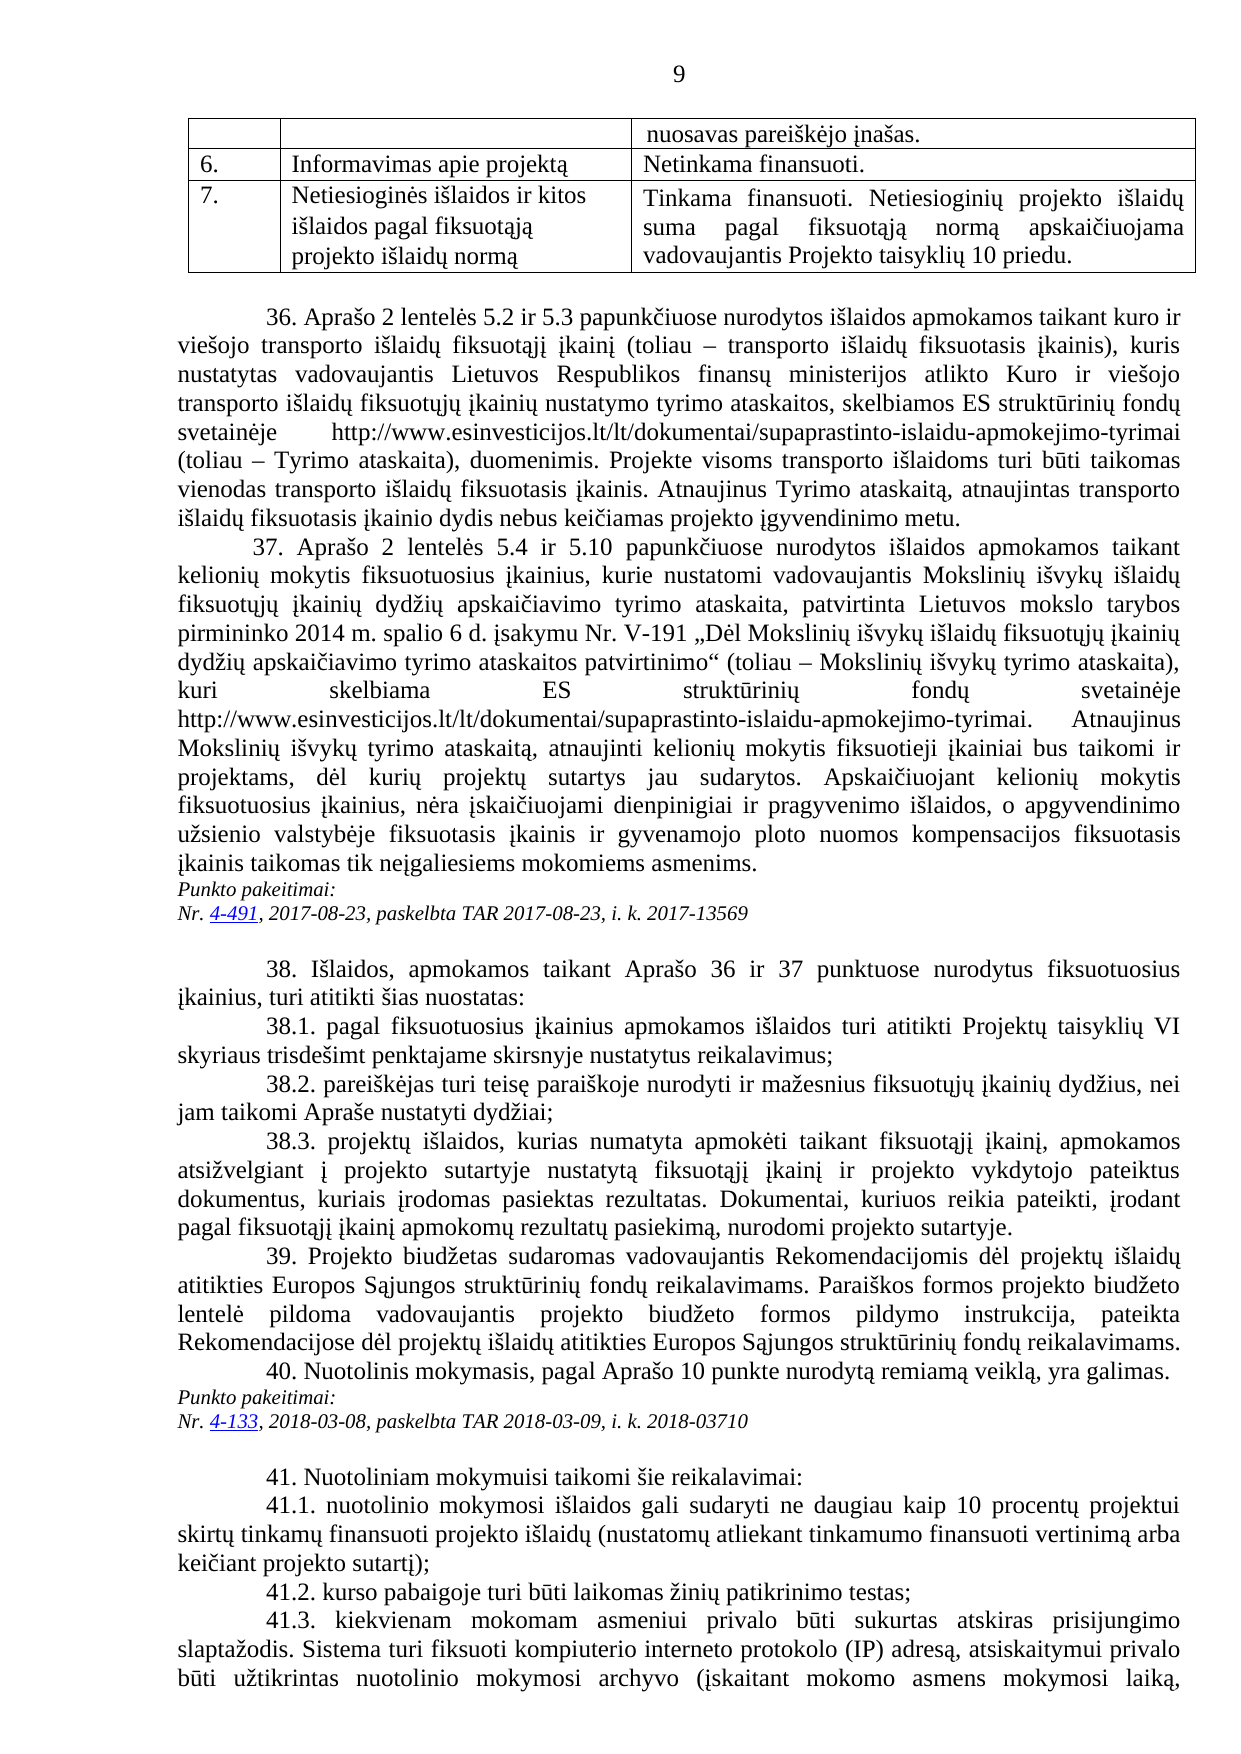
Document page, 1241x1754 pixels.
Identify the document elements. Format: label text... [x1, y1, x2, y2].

text Punkto pakeitimai: [177, 1385, 1181, 1409]
table_cell 7. [189, 181, 280, 272]
table_cell Netinkama finansuoti. [632, 149, 1195, 179]
text 39. Projekto biudžetas sudaromas vadovaujantis Rekomendacijomis dėl projektų išlaidų atitikties Europos Sąjungos struktūrinių fondų reikalavimams. Paraiškos formos projekto biudžeto lentelė pildoma vadovaujantis projekto biudžeto formos pildymo instrukcija, pateikta Rekomendacijose dėl projektų išlaidų atitikties Europos Sąjungos struktūrinių fondų reikalavimams. [177, 1241, 1181, 1356]
text Nr. 4-491, 2017-08-23, paskelbta TAR 2017-08-23, i. k. 2017-13569 [177, 901, 1181, 925]
table_cell Tinkama finansuoti. Netiesioginių projekto išlaidų suma pagal fiksuotąją normą apskaičiuojama vadovaujantis Projekto taisyklių 10 priedu. [632, 181, 1195, 272]
table_cell [281, 119, 631, 148]
text 41. Nuotoliniam mokymuisi taikomi šie reikalavimai: [177, 1462, 1181, 1491]
table_cell [189, 119, 280, 148]
table_cell 6. [189, 149, 280, 179]
table_cell Netiesioginės išlaidos ir kitos išlaidos pagal fiksuotąją projekto išlaidų normą [281, 181, 631, 272]
text Punkto pakeitimai: [177, 877, 1181, 901]
text 37. Aprašo 2 lentelės 5.4 ir 5.10 papunkčiuose nurodytos išlaidos apmokamos taikant kelionių mokytis fiksuotuosius įkainius, kurie nustatomi vadovaujantis Mokslinių išvykų išlaidų fiksuotųjų įkainių dydžių apskaičiavimo tyrimo ataskaita, patvirtinta Lietuvos mokslo tarybos pirmininko 2014 m. spalio 6 d. įsakymu Nr. V-191 „Dėl Mokslinių išvykų išlaidų fiksuotųjų įkainių dydžių apskaičiavimo tyrimo ataskaitos patvirtinimo“ (toliau – Mokslinių išvykų tyrimo ataskaita), kuri skelbiama ES struktūrinių fondų svetainėje http://www.esinvesticijos.lt/lt/dokumentai/supaprastinto-islaidu-apmokejimo-tyrimai. Atnaujinus Mokslinių išvykų tyrimo ataskaitą, atnaujinti kelionių mokytis fiksuotieji įkainiai bus taikomi ir projektams, dėl kurių projektų sutartys jau sudarytos. Apskaičiuojant kelionių mokytis fiksuotuosius įkainius, nėra įskaičiuojami dienpinigiai ir pragyvenimo išlaidos, o apgyvendinimo užsienio valstybėje fiksuotasis įkainis ir gyvenamojo ploto nuomos kompensacijos fiksuotasis įkainis taikomas tik neįgaliesiems mokomiems asmenims. [177, 532, 1181, 877]
text 41.2. kurso pabaigoje turi būti laikomas žinių patikrinimo testas; [177, 1577, 1181, 1606]
text 38.3. projektų išlaidos, kurias numatyta apmokėti taikant fiksuotąjį įkainį, apmokamos atsižvelgiant į projekto sutartyje nustatytą fiksuotąjį įkainį ir projekto vykdytojo pateiktus dokumentus, kuriais įrodomas pasiektas rezultatas. Dokumentai, kuriuos reikia pateikti, įrodant pagal fiksuotąjį įkainį apmokomų rezultatų pasiekimą, nurodomi projekto sutartyje. [177, 1126, 1181, 1241]
table_cell Informavimas apie projektą [281, 149, 631, 179]
text 36. Aprašo 2 lentelės 5.2 ir 5.3 papunkčiuose nurodytos išlaidos apmokamos taikant kuro ir viešojo transporto išlaidų fiksuotąjį įkainį (toliau – transporto išlaidų fiksuotasis įkainis), kuris nustatytas vadovaujantis Lietuvos Respublikos finansų ministerijos atlikto Kuro ir viešojo transporto išlaidų fiksuotųjų įkainių nustatymo tyrimo ataskaitos, skelbiamos ES struktūrinių fondų svetainėje http://www.esinvesticijos.lt/lt/dokumentai/supaprastinto-islaidu-apmokejimo-tyrimai (toliau – Tyrimo ataskaita), duomenimis. Projekte visoms transporto išlaidoms turi būti taikomas vienodas transporto išlaidų fiksuotasis įkainis. Atnaujinus Tyrimo ataskaitą, atnaujintas transporto išlaidų fiksuotasis įkainio dydis nebus keičiamas projekto įgyvendinimo metu. [177, 302, 1181, 532]
text 38.1. pagal fiksuotuosius įkainius apmokamos išlaidos turi atitikti Projektų taisyklių VI skyriaus trisdešimt penktajame skirsnyje nustatytus reikalavimus; [177, 1011, 1181, 1069]
text Nr. 4-133, 2018-03-08, paskelbta TAR 2018-03-09, i. k. 2018-03710 [177, 1409, 1181, 1433]
text 40. Nuotolinis mokymasis, pagal Aprašo 10 punkte nurodytą remiamą veiklą, yra galimas. [177, 1356, 1181, 1385]
text 38.2. pareiškėjas turi teisę paraiškoje nurodyti ir mažesnius fiksuotųjų įkainių dydžius, nei jam taikomi Apraše nustatyti dydžiai; [177, 1069, 1181, 1126]
text 41.1. nuotolinio mokymosi išlaidos gali sudaryti ne daugiau kaip 10 procentų projektui skirtų tinkamų finansuoti projekto išlaidų (nustatomų atliekant tinkamumo finansuoti vertinimą arba keičiant projekto sutartį); [177, 1491, 1181, 1577]
text 41.3. kiekvienam mokomam asmeniui privalo būti sukurtas atskiras prisijungimo slaptažodis. Sistema turi fiksuoti kompiuterio interneto protokolo (IP) adresą, atsiskaitymui privalo būti užtikrintas nuotolinio mokymosi archyvo (įskaitant mokomo asmens mokymosi laiką, [177, 1606, 1181, 1692]
table_cell nuosavas pareiškėjo įnašas. [632, 119, 1195, 148]
text 38. Išlaidos, apmokamos taikant Aprašo 36 ir 37 punktuose nurodytus fiksuotuosius įkainius, turi atitikti šias nuostatas: [177, 954, 1181, 1011]
